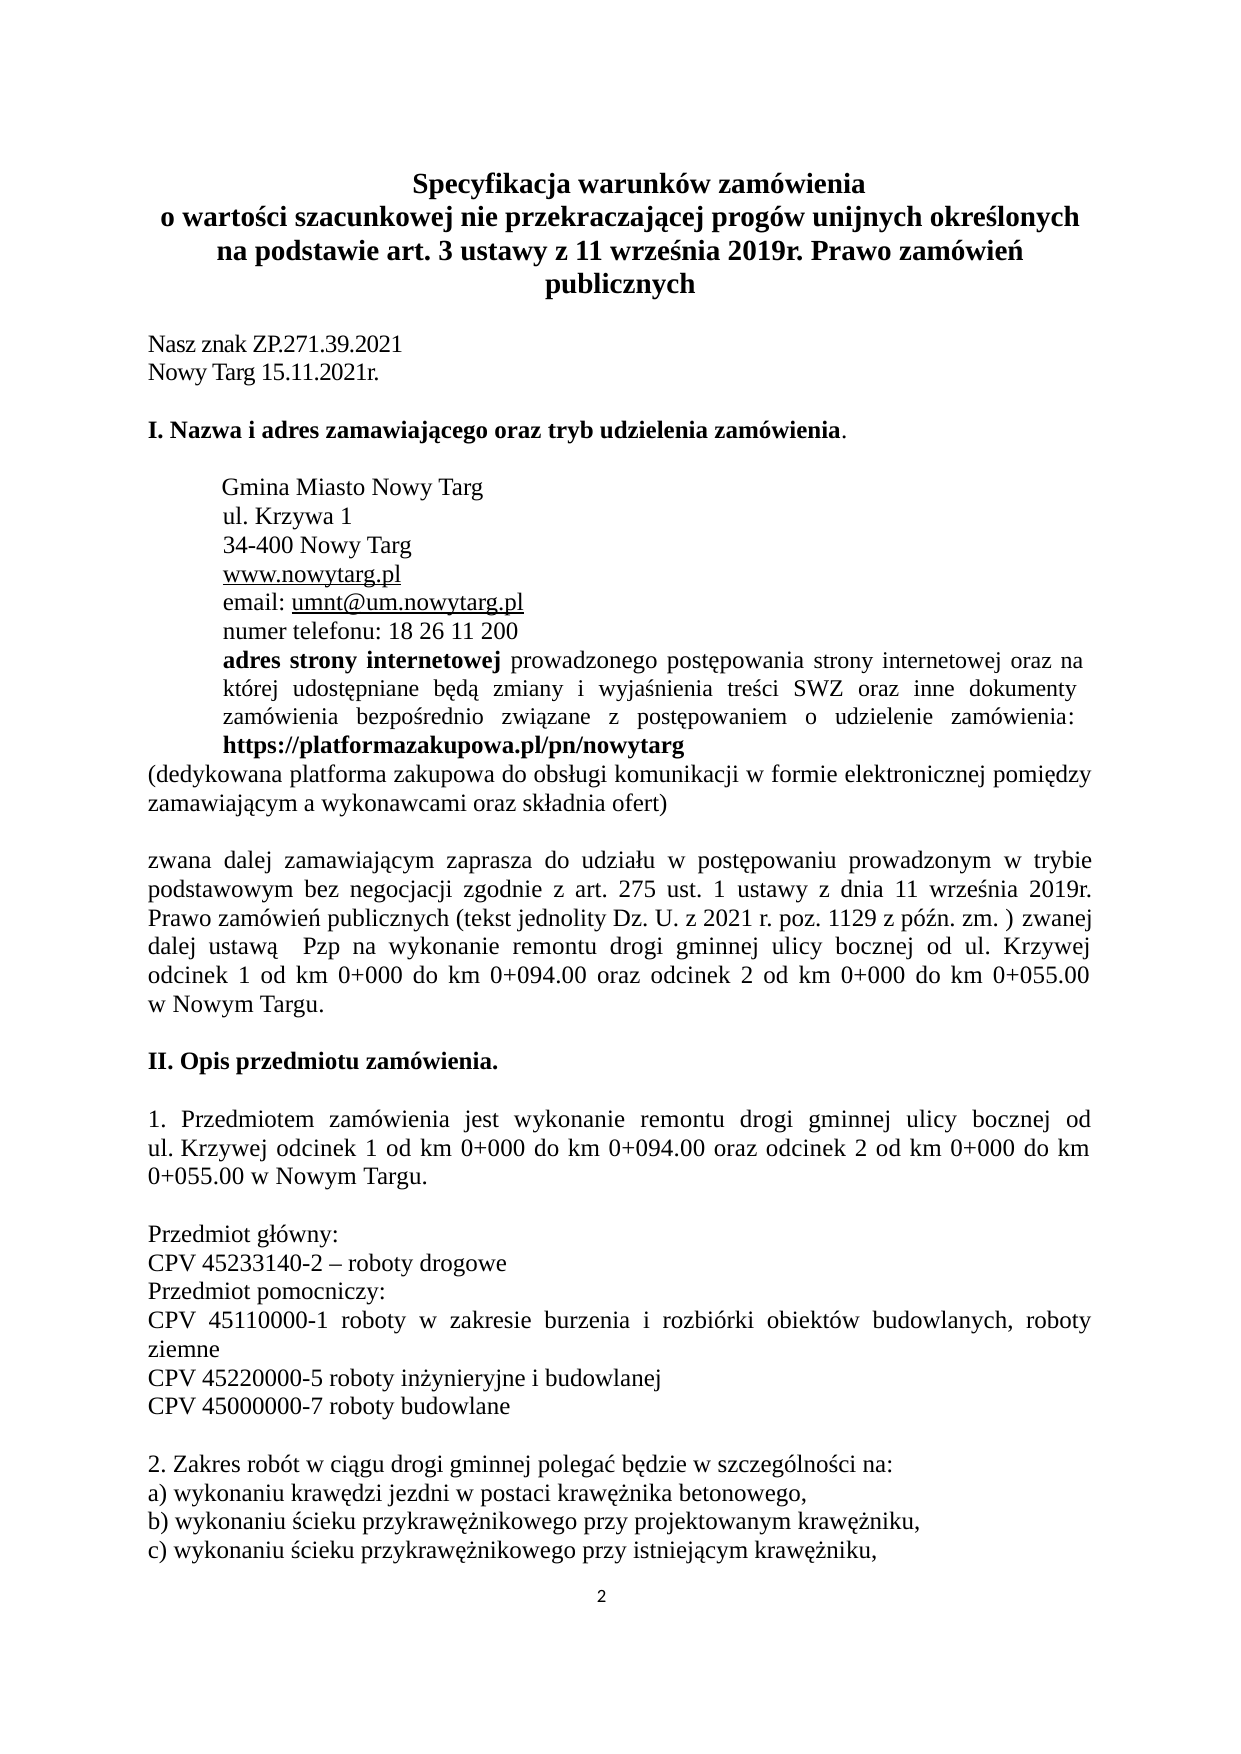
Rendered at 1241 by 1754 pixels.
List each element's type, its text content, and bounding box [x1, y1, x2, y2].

text Przedmiot główny: [148, 1219, 1093, 1248]
text 2. Zakres robót w ciągu drogi gminnej polegać będzie w szczególności na: [148, 1449, 1093, 1478]
text CPV 45110000-1 roboty w zakresie burzenia i rozbiórki obiektów budowlanych, roboty ziemne [148, 1305, 1093, 1363]
text CPV 45220000-5 roboty inżynieryjne i budowlanej [148, 1363, 1093, 1391]
text c) wykonaniu ścieku przykrawężnikowego przy istniejącym krawężniku, [148, 1535, 1093, 1564]
text I. Nazwa i adres zamawiającego oraz tryb udzielenia zamówienia. [148, 415, 1093, 444]
text II. Opis przedmiotu zamówienia. [148, 1046, 1093, 1075]
text CPV 45233140-2 – roboty drogowe [148, 1248, 1093, 1276]
text Przedmiot pomocniczy: [148, 1276, 1093, 1305]
text CPV 45000000-7 roboty budowlane [148, 1391, 1093, 1420]
text numer telefonu: 18 26 11 200 [148, 616, 1093, 645]
text a) wykonaniu krawędzi jezdni w postaci krawężnika betonowego, [148, 1478, 1093, 1506]
text 1. Przedmiotem zamówienia jest wykonanie remontu drogi gminnej ulicy bocznej od ul. Krzywej odcinek 1 od km 0+000 do km 0+094.00 oraz odcinek 2 od km 0+000 do km 0+055.00 w Nowym Targu. [148, 1104, 1093, 1190]
text email: umnt@um.nowytarg.pl [148, 587, 1093, 616]
text ul. Krzywa 1 [148, 501, 1093, 530]
text Nasz znak ZP.271.39.2021 [148, 329, 1093, 357]
text Specyfikacja warunków zamówienia [185, 166, 1093, 199]
text Gmina Miasto Nowy Targ [221, 472, 1093, 501]
text o wartości szacunkowej nie przekraczającej progów unijnych określonych na podstawie art. 3 ustawy z 11 września 2019r. Prawo zamówień publicznych [148, 199, 1093, 300]
text b) wykonaniu ścieku przykrawężnikowego przy projektowanym krawężniku, [148, 1506, 1093, 1535]
text Nowy Targ 15.11.2021r. [148, 357, 1093, 386]
text 34-400 Nowy Targ [148, 530, 1093, 559]
text zwana dalej zamawiającym zaprasza do udziału w postępowaniu prowadzonym w trybie podstawowym bez negocjacji zgodnie z art. 275 ust. 1 ustawy z dnia 11 września 2019r. Prawo zamówień publicznych (tekst jednolity Dz. U. z 2021 r. poz. 1129 z późn. zm. ) zwanej dalej ustawą Pzp na wykonanie remontu drogi gminnej ulicy bocznej od ul. Krzywej odcinek 1 od km 0+000 do km 0+094.00 oraz odcinek 2 od km 0+000 do km 0+055.00 w Nowym Targu. [148, 845, 1093, 1018]
text www.nowytarg.pl [148, 559, 1093, 587]
text adres strony internetowej prowadzonego postępowania strony internetowej oraz na której udostępniane będą zmiany i wyjaśnienia treści SWZ oraz inne dokumenty zamówienia bezpośrednio związane z postępowaniem o udzielenie zamówienia: https://platformazakupowa.pl/pn/nowytarg [148, 645, 1093, 759]
text (dedykowana platforma zakupowa do obsługi komunikacji w formie elektronicznej pomiędzy zamawiającym a wykonawcami oraz składnia ofert) [148, 759, 1093, 816]
